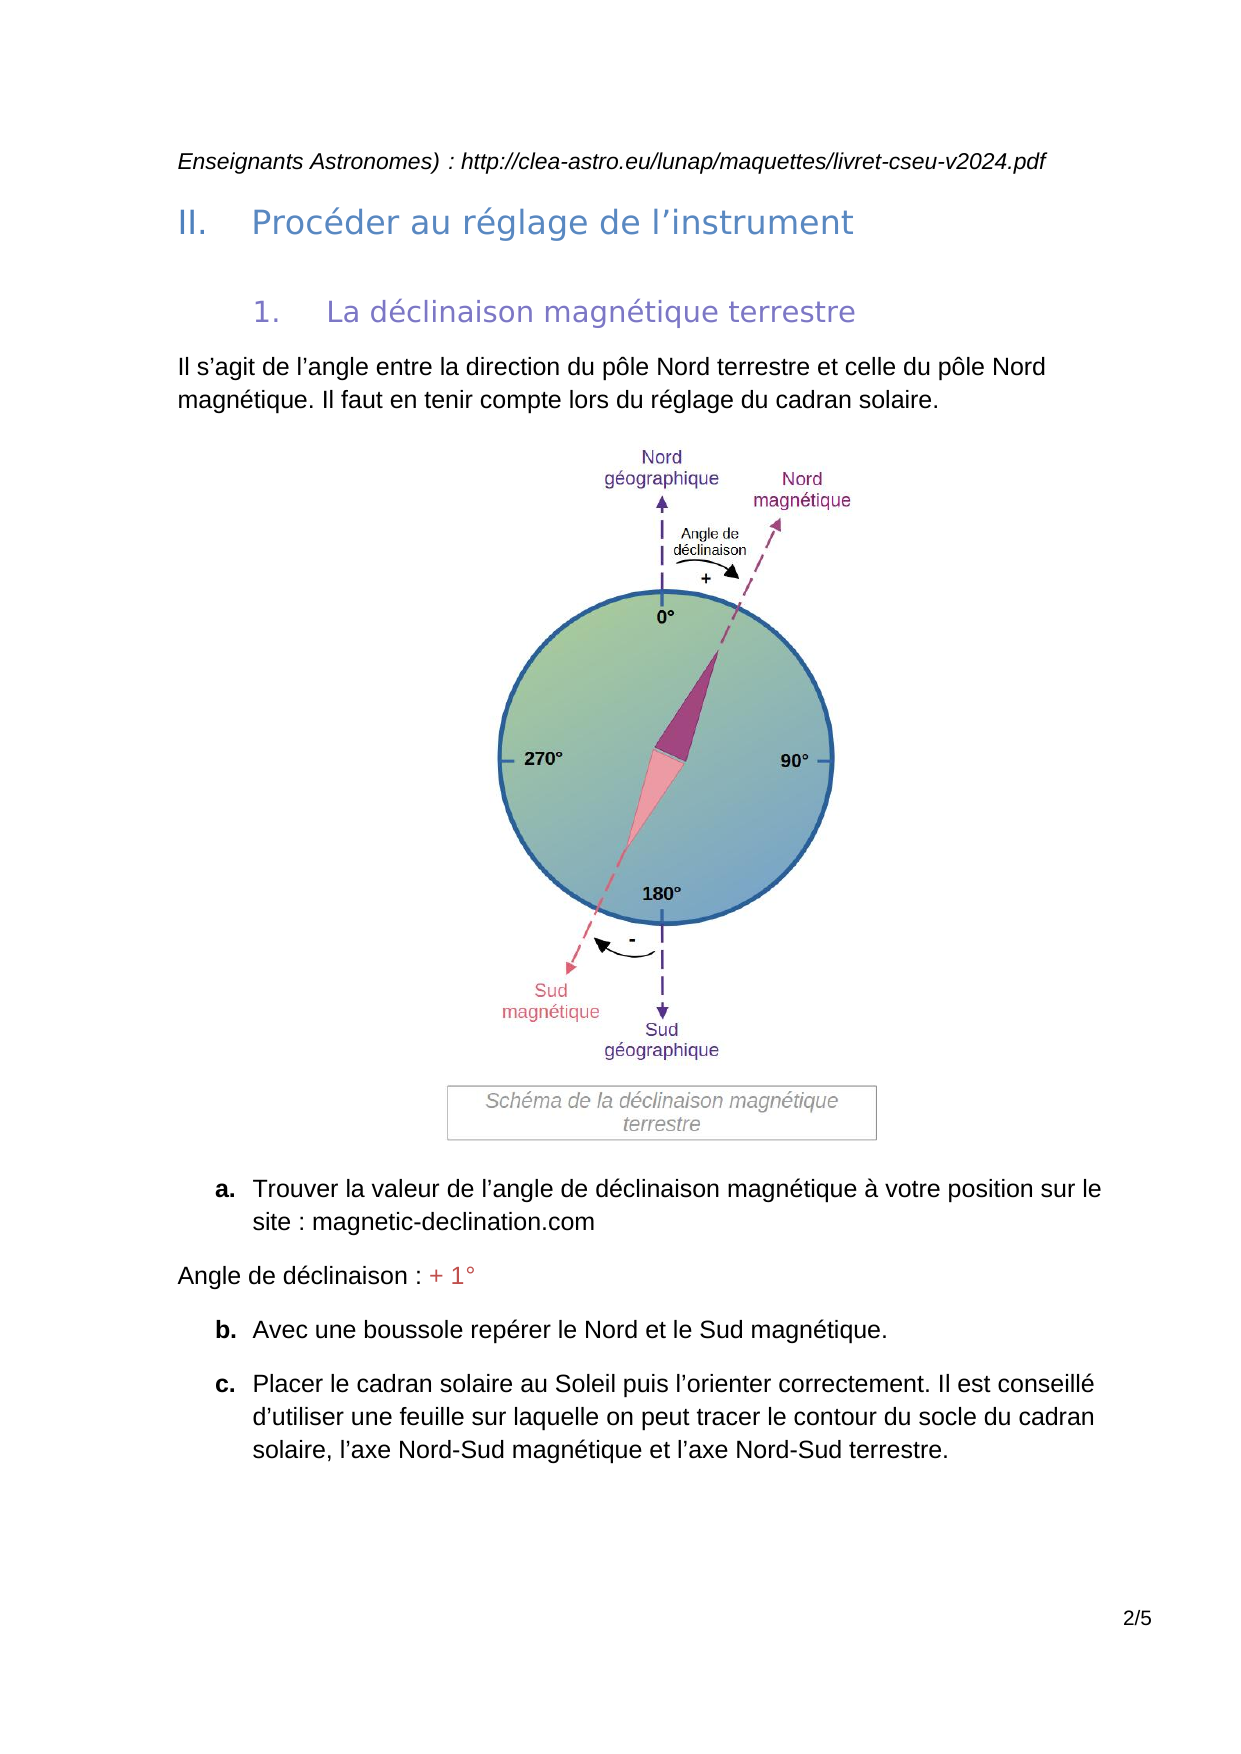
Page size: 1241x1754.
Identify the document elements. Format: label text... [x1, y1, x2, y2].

list Trouver la valeur de l’angle de déclinaison magnétique à votre position sur le site : magnetic-declination.com [215, 1174, 1152, 1236]
text Enseignants Astronomes) : http://clea-astro.eu/lunap/maquettes/livret-cseu-v2024.pdf [177, 148, 1152, 174]
list Avec une boussole repérer le Nord et le Sud magnétique. [215, 1315, 1152, 1343]
list Placer le cadran solaire au Soleil puis l’orienter correctement. Il est conseillé d’utiliser une feuille sur laquelle on peut tracer le contour du socle du cadran solaire, l’axe Nord-Sud magnétique et l’axe Nord-Sud terrestre. [215, 1368, 1152, 1463]
text Il s’agit de l’angle entre la direction du pôle Nord terrestre et celle du pôle Nord magnétique. Il faut en tenir compte lors du réglage du cadran solaire. [177, 352, 1152, 414]
picture [438, 438, 890, 1150]
text Angle de déclinaison : + 1° [177, 1261, 1152, 1289]
list Procéder au réglage de l’instrument [177, 203, 1152, 242]
list La déclinaison magnétique terrestre [252, 295, 1152, 329]
